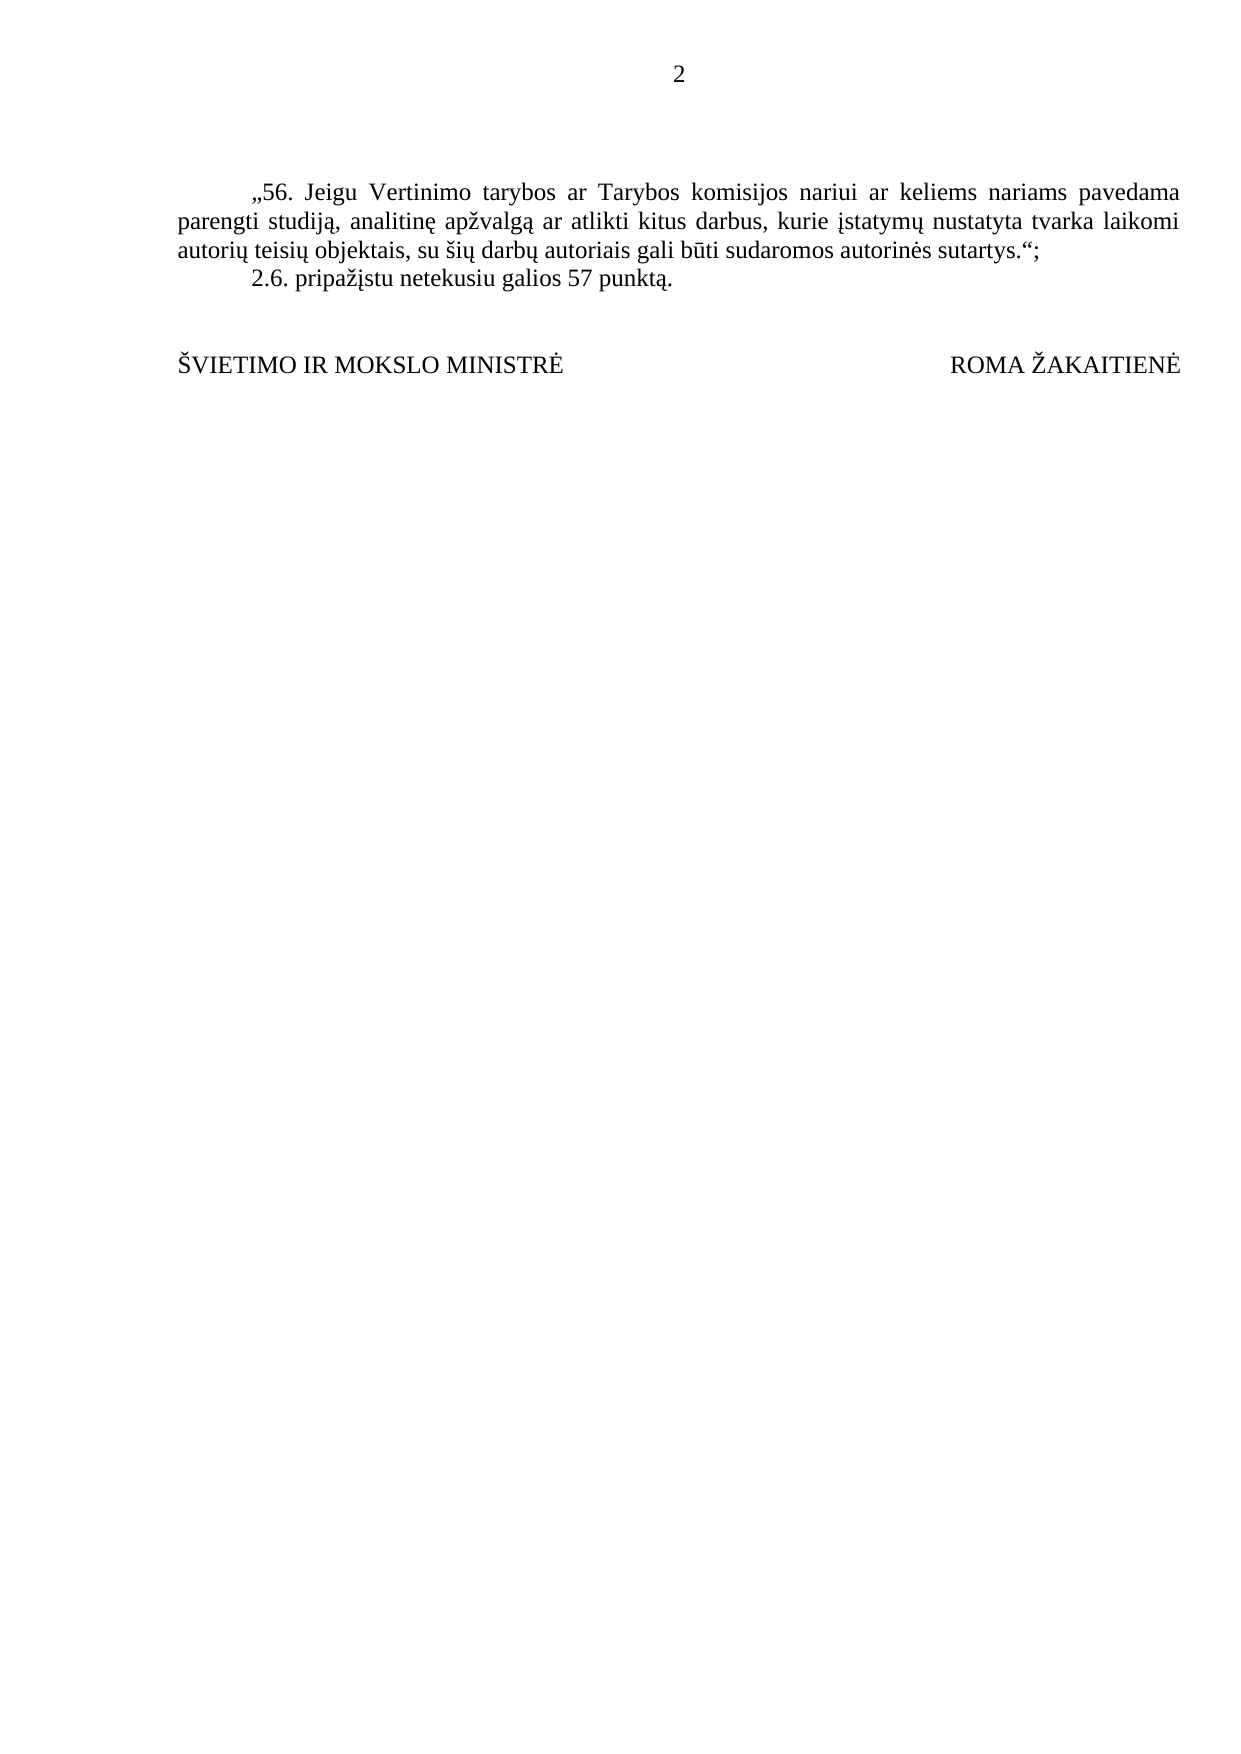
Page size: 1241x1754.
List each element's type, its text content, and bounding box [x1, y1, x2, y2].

text „56. Jeigu Vertinimo tarybos ar Tarybos komisijos nariui ar keliems nariams pavedama parengti studiją, analitinę apžvalgą ar atlikti kitus darbus, kurie įstatymų nustatyta tvarka laikomi autorių teisių objektais, su šių darbų autoriais gali būti sudaromos autorinės sutartys.“; [177, 177, 1181, 263]
text 2.6. pripažįstu netekusiu galios 57 punktą. [177, 263, 1181, 292]
text ŠVIETIMO IR MOKSLO MINISTRĖ ROMA ŽAKAITIENĖ [177, 350, 1181, 378]
